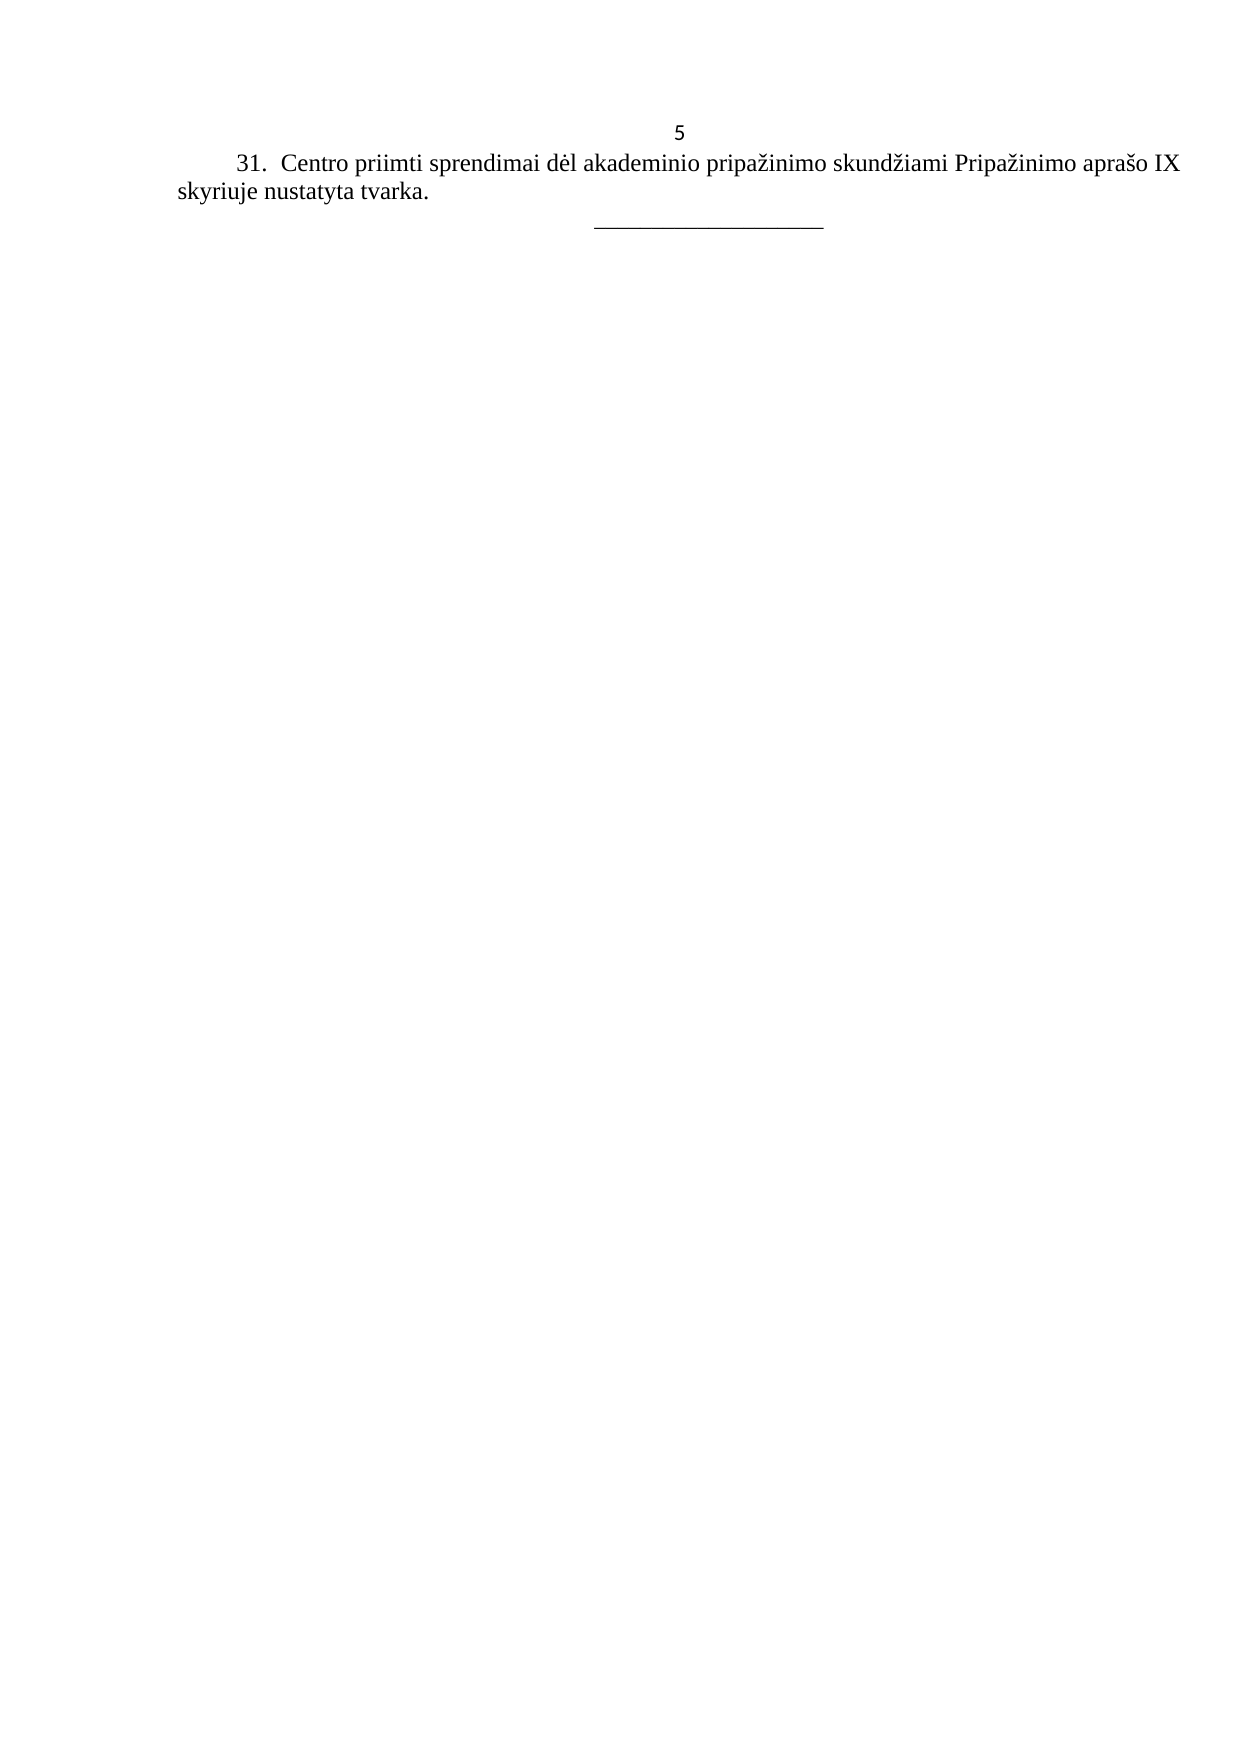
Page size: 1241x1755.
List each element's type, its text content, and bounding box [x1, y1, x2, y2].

text 31. Centro priimti sprendimai dėl akademinio pripažinimo skundžiami Pripažinimo aprašo IX skyriuje nustatyta tvarka. [177, 148, 1181, 205]
text ____________________ [236, 205, 1181, 231]
